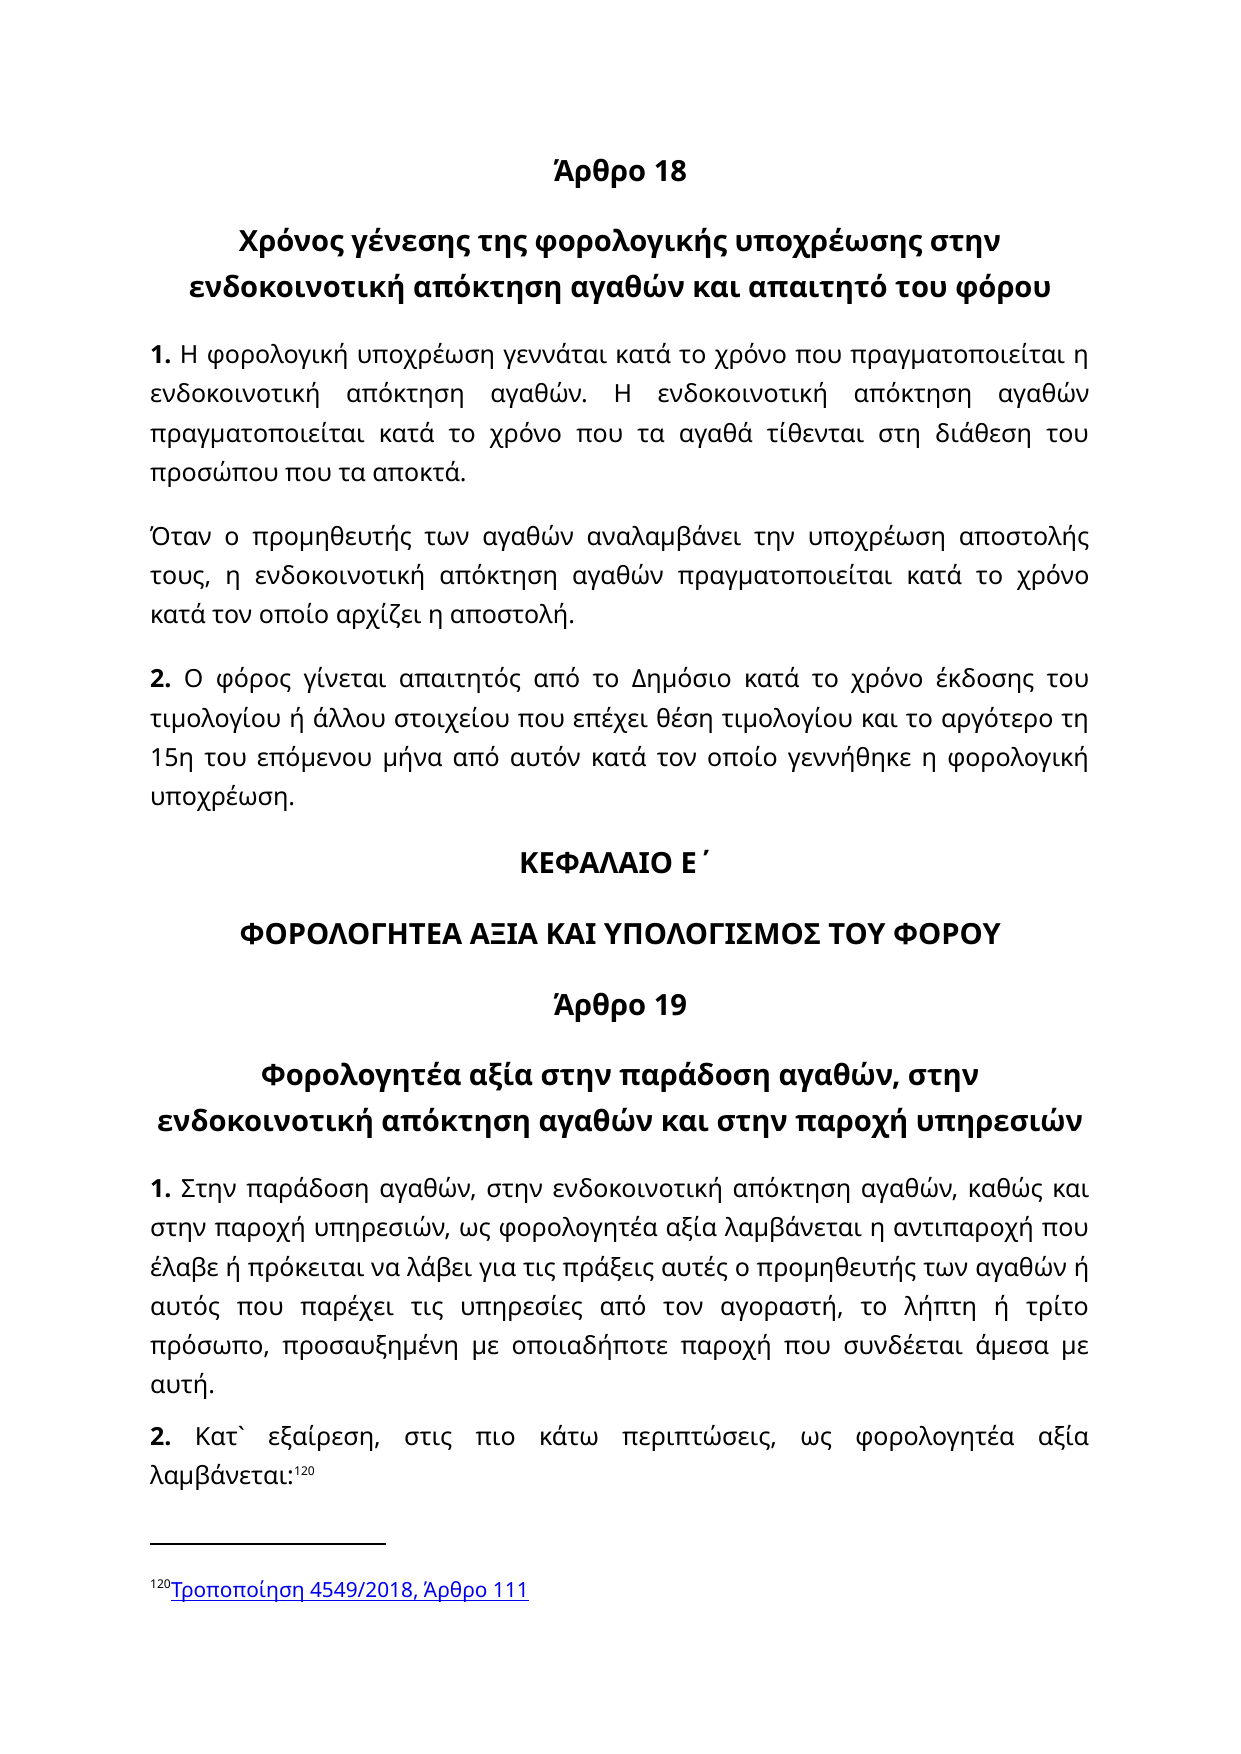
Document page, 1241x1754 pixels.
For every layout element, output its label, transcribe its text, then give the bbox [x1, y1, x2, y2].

subtitle Άρθρο 19 [150, 984, 1090, 1024]
subtitle Φορολογητέα αξία στην παράδοση αγαθών, στην ενδοκοινοτική απόκτηση αγαθών και στην παροχή υπηρεσιών [150, 1054, 1090, 1140]
text Όταν ο προμηθευτής των αγαθών αναλαμβάνει την υποχρέωση αποστολής τους, η ενδοκοινοτική απόκτηση αγαθών πραγματοποιείται κατά το χρόνο κατά τον οποίο αρχίζει η αποστολή. [150, 518, 1090, 631]
text 1. Η φορολογική υποχρέωση γεννάται κατά το χρόνο που πραγματοποιείται η ενδοκοινοτική απόκτηση αγαθών. Η ενδοκοινοτική απόκτηση αγαθών πραγματοποιείται κατά το χρόνο που τα αγαθά τίθενται στη διάθεση του προσώπου που τα αποκτά. [150, 337, 1090, 488]
subtitle ΚΕΦΑΛΑΙΟ Ε΄ [150, 843, 1090, 882]
text Τροποποίηση 4549/2018, Άρθρο 111 [150, 1576, 1090, 1604]
text 2. Κατ` εξαίρεση, στις πιο κάτω περιπτώσεις, ως φορολογητέα αξία λαμβάνεται: [150, 1418, 1090, 1492]
text 2. Ο φόρος γίνεται απαιτητός από το Δημόσιο κατά το χρόνο έκδοσης του τιμολογίου ή άλλου στοιχείου που επέχει θέση τιμολογίου και το αργότερο τη 15η του επόμενου μήνα από αυτόν κατά τον οποίο γεννήθηκε η φορολογική υποχρέωση. [150, 661, 1090, 813]
subtitle Χρόνος γένεσης της φορολογικής υποχρέωσης στην ενδοκοινοτική απόκτηση αγαθών και απαιτητό του φόρου [150, 221, 1090, 306]
text 1. Στην παράδοση αγαθών, στην ενδοκοινοτική απόκτηση αγαθών, καθώς και στην παροχή υπηρεσιών, ως φορολογητέα αξία λαμβάνεται η αντιπαροχή που έλαβε ή πρόκειται να λάβει για τις πράξεις αυτές ο προμηθευτής των αγαθών ή αυτός που παρέχει τις υπηρεσίες από τον αγοραστή, το λήπτη ή τρίτο πρόσωπο, προσαυξημένη με οποιαδήποτε παροχή που συνδέεται άμεσα με αυτή. [150, 1171, 1090, 1401]
subtitle Άρθρο 18 [150, 150, 1090, 190]
subtitle ΦΟΡΟΛΟΓΗΤΕΑ ΑΞΙΑ ΚΑΙ ΥΠΟΛΟΓΙΣΜΟΣ ΤΟΥ ΦΟΡΟΥ [150, 913, 1090, 953]
